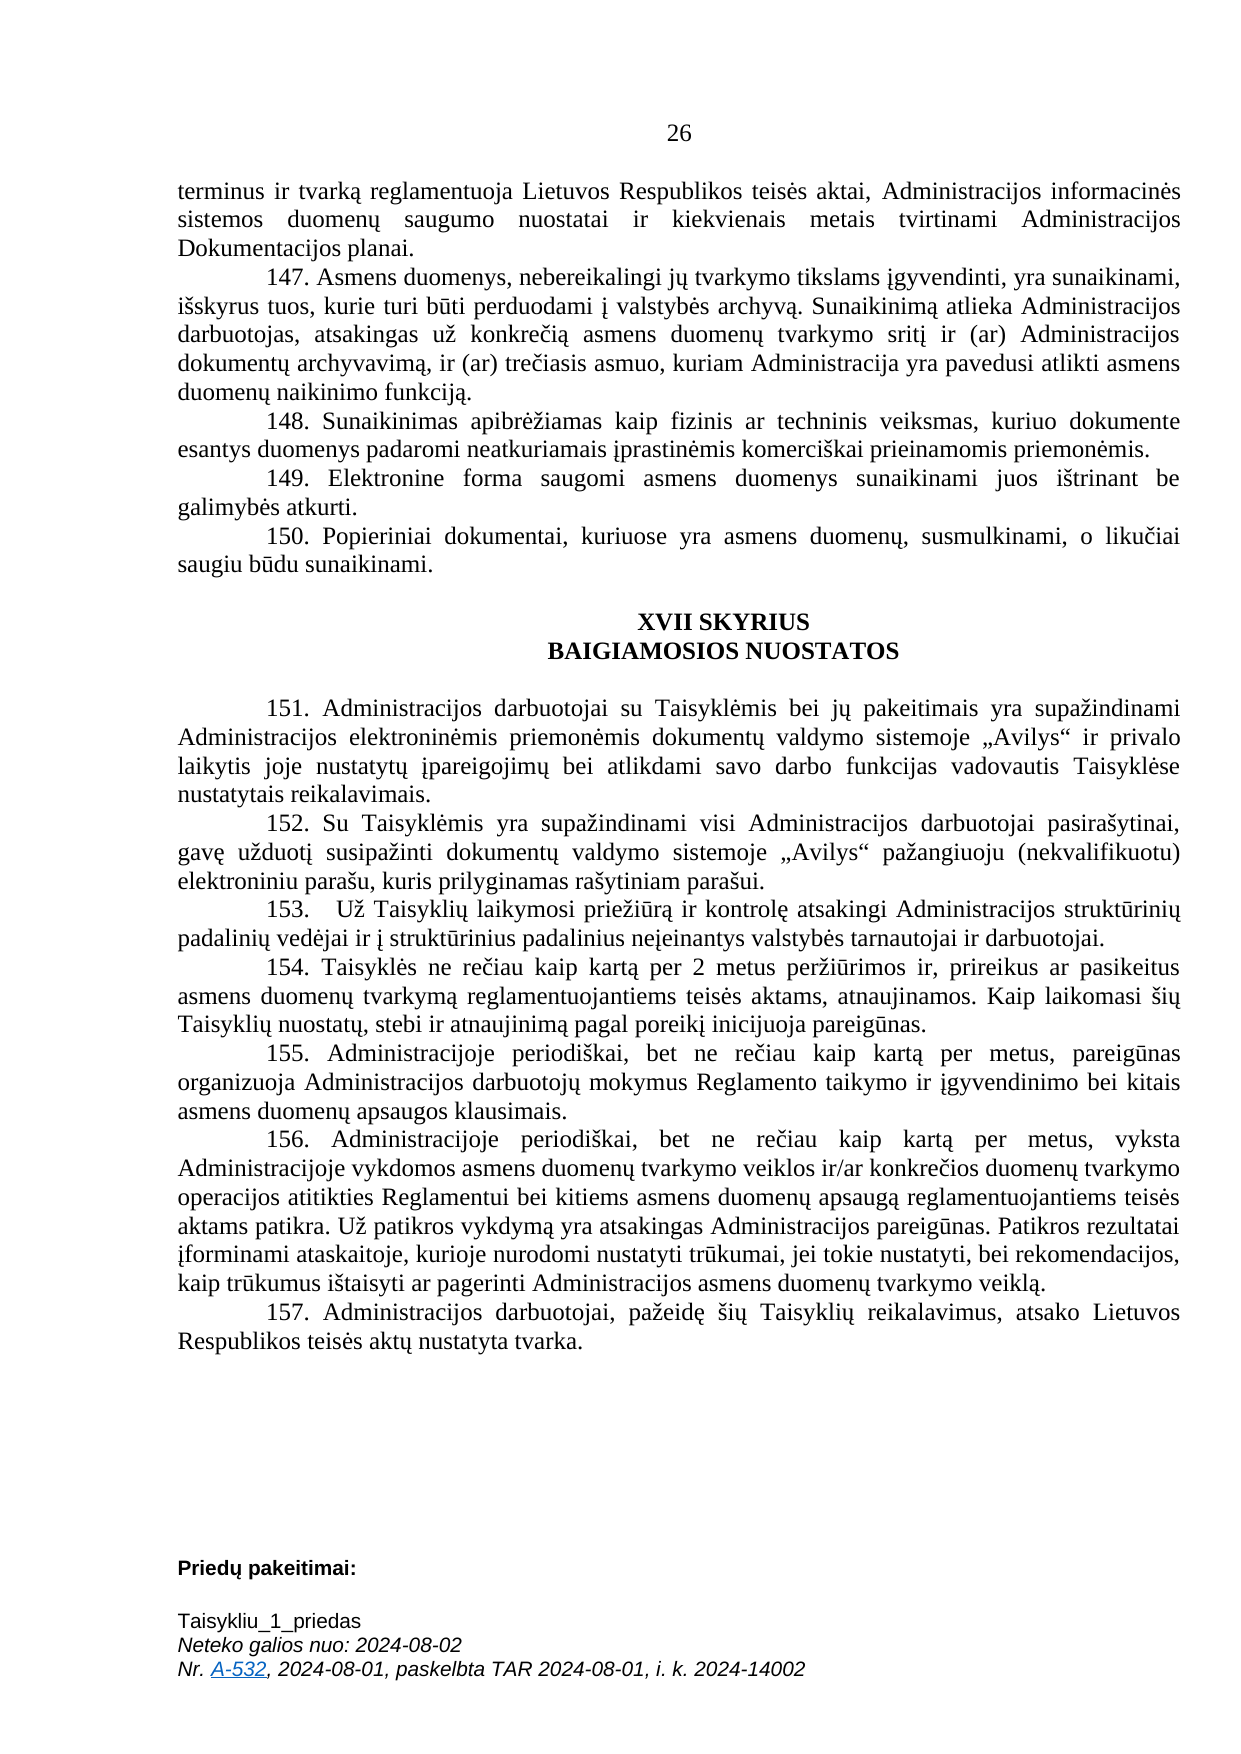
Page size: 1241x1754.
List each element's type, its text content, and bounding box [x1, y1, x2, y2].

text 152. Su Taisyklėmis yra supažindinami visi Administracijos darbuotojai pasirašytinai, gavę užduotį susipažinti dokumentų valdymo sistemoje „Avilys“ pažangiuoju (nekvalifikuotu) elektroniniu parašu, kuris prilyginamas rašytiniam parašui. [177, 808, 1181, 894]
text 156. Administracijoje periodiškai, bet ne rečiau kaip kartą per metus, vyksta Administracijoje vykdomos asmens duomenų tvarkymo veiklos ir/ar konkrečios duomenų tvarkymo operacijos atitikties Reglamentui bei kitiems asmens duomenų apsaugą reglamentuojantiems teisės aktams patikra. Už patikros vykdymą yra atsakingas Administracijos pareigūnas. Patikros rezultatai įforminami ataskaitoje, kurioje nurodomi nustatyti trūkumai, jei tokie nustatyti, bei rekomendacijos, kaip trūkumus ištaisyti ar pagerinti Administracijos asmens duomenų tvarkymo veiklą. [177, 1124, 1181, 1297]
text 154. Taisyklės ne rečiau kaip kartą per 2 metus peržiūrimos ir, prireikus ar pasikeitus asmens duomenų tvarkymą reglamentuojantiems teisės aktams, atnaujinamos. Kaip laikomasi šių Taisyklių nuostatų, stebi ir atnaujinimą pagal poreikį inicijuoja pareigūnas. [177, 952, 1181, 1038]
text BAIGIAMOSIOS NUOSTATOS [177, 636, 1181, 664]
text 147. Asmens duomenys, nebereikalingi jų tvarkymo tikslams įgyvendinti, yra sunaikinami, išskyrus tuos, kurie turi būti perduodami į valstybės archyvą. Sunaikinimą atlieka Administracijos darbuotojas, atsakingas už konkrečią asmens duomenų tvarkymo sritį ir (ar) Administracijos dokumentų archyvavimą, ir (ar) trečiasis asmuo, kuriam Administracija yra pavedusi atlikti asmens duomenų naikinimo funkciją. [177, 262, 1181, 406]
text 151. Administracijos darbuotojai su Taisyklėmis bei jų pakeitimais yra supažindinami Administracijos elektroninėmis priemonėmis dokumentų valdymo sistemoje „Avilys“ ir privalo laikytis joje nustatytų įpareigojimų bei atlikdami savo darbo funkcijas vadovautis Taisyklėse nustatytais reikalavimais. [177, 693, 1181, 808]
text 150. Popieriniai dokumentai, kuriuose yra asmens duomenų, susmulkinami, o likučiai saugiu būdu sunaikinami. [177, 521, 1181, 578]
text 155. Administracijoje periodiškai, bet ne rečiau kaip kartą per metus, pareigūnas organizuoja Administracijos darbuotojų mokymus Reglamento taikymo ir įgyvendinimo bei kitais asmens duomenų apsaugos klausimais. [177, 1038, 1181, 1124]
text Nr. A-532, 2024-08-01, paskelbta TAR 2024-08-01, i. k. 2024-14002 [177, 1656, 1181, 1680]
text 157. Administracijos darbuotojai, pažeidę šių Taisyklių reikalavimus, atsako Lietuvos Respublikos teisės aktų nustatyta tvarka. [177, 1297, 1181, 1354]
text terminus ir tvarką reglamentuoja Lietuvos Respublikos teisės aktai, Administracijos informacinės sistemos duomenų saugumo nuostatai ir kiekvienais metais tvirtinami Administracijos Dokumentacijos planai. [177, 176, 1181, 262]
text Taisykliu_1_priedas [177, 1608, 1181, 1632]
text XVII SKYRIUS [177, 607, 1181, 636]
text Priedų pakeitimai: [177, 1556, 1181, 1580]
text Neteko galios nuo: 2024-08-02 [177, 1632, 1181, 1656]
text 148. Sunaikinimas apibrėžiamas kaip fizinis ar techninis veiksmas, kuriuo dokumente esantys duomenys padaromi neatkuriamais įprastinėmis komerciškai prieinamomis priemonėmis. [177, 406, 1181, 463]
text 153. Už Taisyklių laikymosi priežiūrą ir kontrolę atsakingi Administracijos struktūrinių padalinių vedėjai ir į struktūrinius padalinius neįeinantys valstybės tarnautojai ir darbuotojai. [177, 894, 1181, 952]
text 149. Elektronine forma saugomi asmens duomenys sunaikinami juos ištrinant be galimybės atkurti. [177, 463, 1181, 521]
